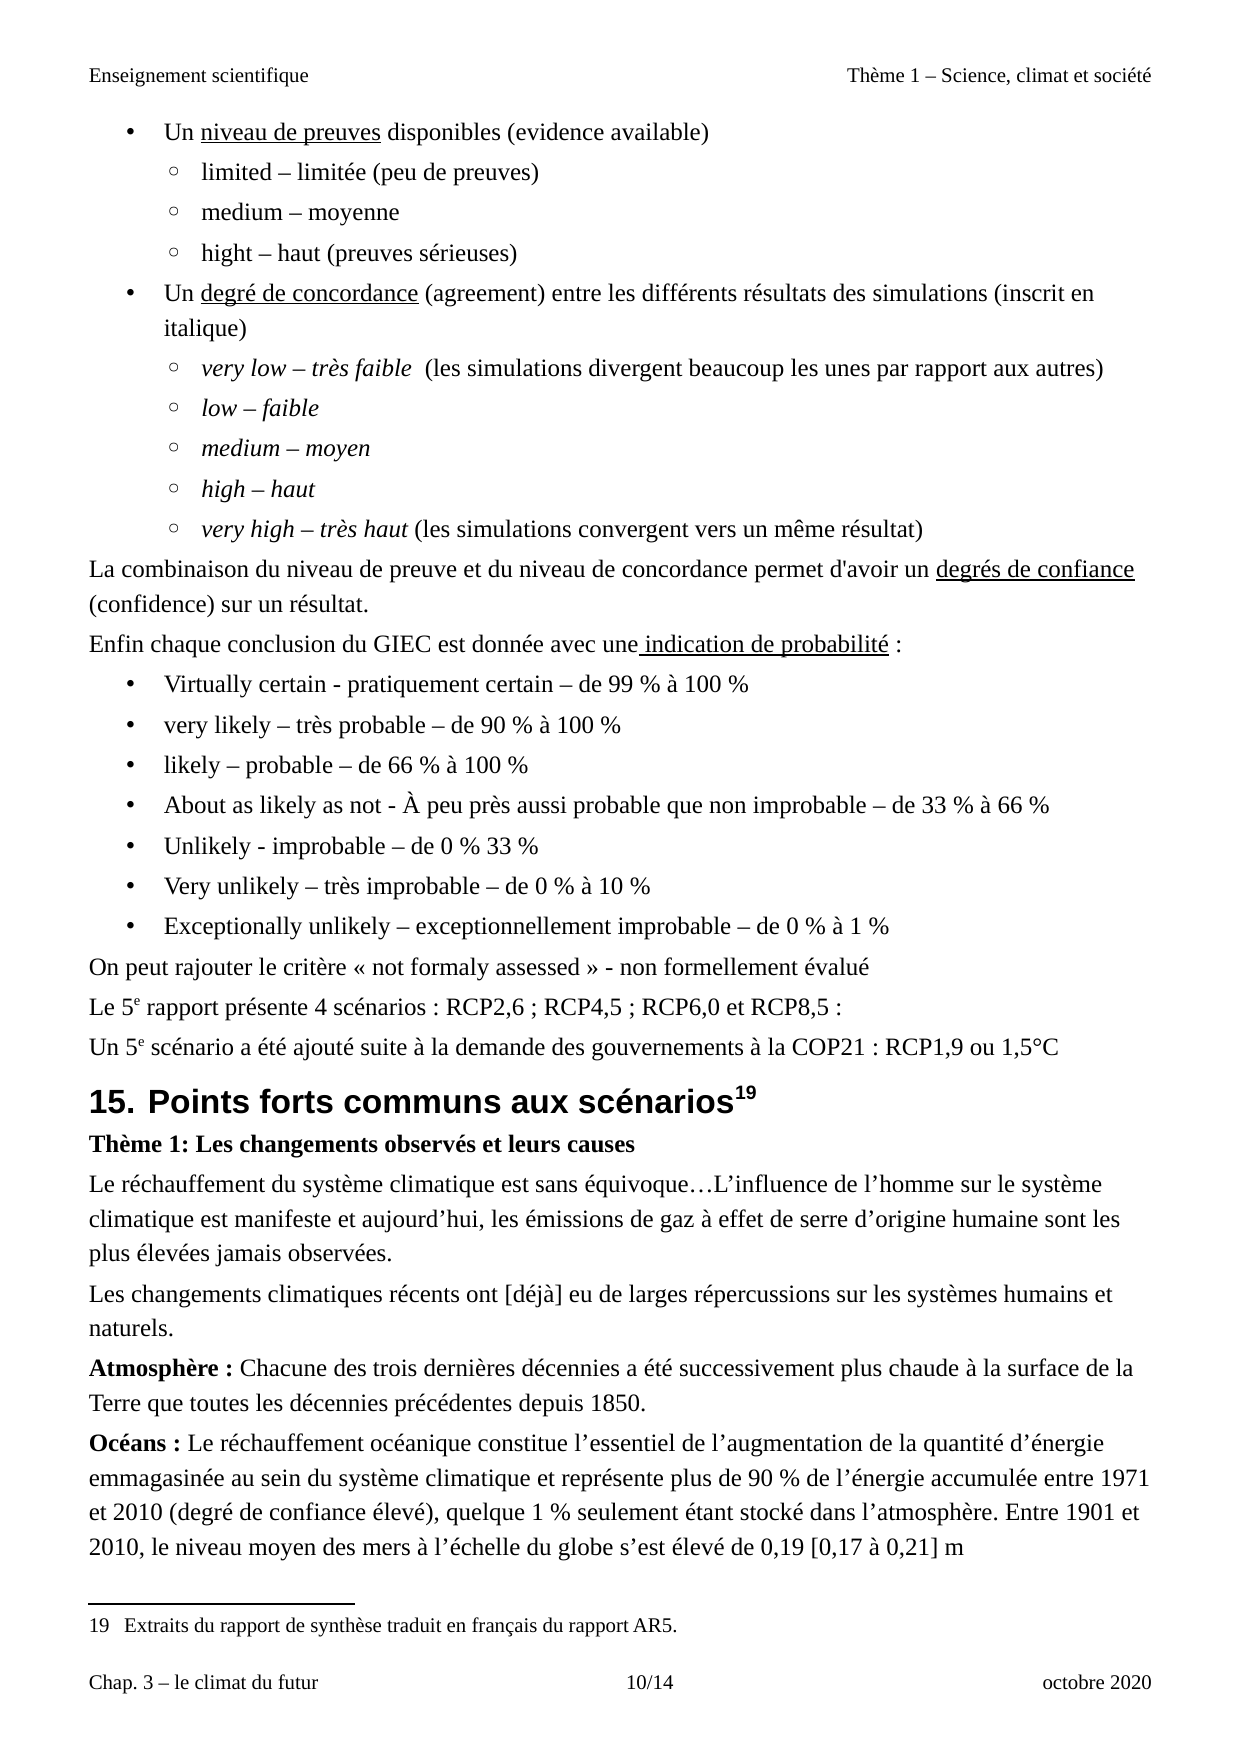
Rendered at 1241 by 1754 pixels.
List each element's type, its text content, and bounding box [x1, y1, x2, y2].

text Le 5e rapport présente 4 scénarios : RCP2,6 ; RCP4,5 ; RCP6,0 et RCP8,5 : [88, 992, 1152, 1021]
text Enfin chaque conclusion du GIEC est donnée avec une indication de probabilité : [88, 629, 1152, 658]
text Les changements climatiques récents ont [déjà] eu de larges répercussions sur les systèmes humains et naturels. [88, 1279, 1152, 1342]
list low – faible [163, 393, 1152, 422]
list Virtually certain - pratiquement certain – de 99 % à 100 % [126, 669, 1152, 698]
text Extraits du rapport de synthèse traduit en français du rapport AR5. [88, 1613, 1152, 1637]
text La combinaison du niveau de preuve et du niveau de concordance permet d'avoir un degrés de confiance (confidence) sur un résultat. [88, 554, 1152, 618]
list hight – haut (preuves sérieuses) [163, 238, 1152, 267]
list likely – probable – de 66 % à 100 % [126, 750, 1152, 779]
list very low – très faible (les simulations divergent beaucoup les unes par rapport aux autres) [163, 353, 1152, 382]
list limited – limitée (peu de preuves) [163, 157, 1152, 186]
list high – haut [163, 474, 1152, 503]
list Un degré de concordance (agreement) entre les différents résultats des simulations (inscrit en italique) [126, 278, 1152, 341]
list Exceptionally unlikely – exceptionnellement improbable – de 0 % à 1 % [126, 911, 1152, 940]
subtitle Points forts communs aux scénarios [88, 1082, 1152, 1120]
list About as likely as not - À peu près aussi probable que non improbable – de 33 % à 66 % [126, 791, 1152, 819]
text Atmosphère : Chacune des trois dernières décennies a été successivement plus chaude à la surface de la Terre que toutes les décennies précédentes depuis 1850. [88, 1353, 1152, 1417]
list very likely – très probable – de 90 % à 100 % [126, 710, 1152, 739]
list medium – moyenne [163, 197, 1152, 226]
text Thème 1: Les changements observés et leurs causes [88, 1129, 1152, 1158]
text Un 5e scénario a été ajouté suite à la demande des gouvernements à la COP21 : RCP1,9 ou 1,5°C [88, 1032, 1152, 1061]
text On peut rajouter le critère « not formaly assessed » - non formellement évalué [88, 952, 1152, 981]
text Le réchauffement du système climatique est sans équivoque…L’influence de l’homme sur le système climatique est manifeste et aujourd’hui, les émissions de gaz à effet de serre d’origine humaine sont les plus élevées jamais observées. [88, 1169, 1152, 1267]
list Very unlikely – très improbable – de 0 % à 10 % [126, 871, 1152, 900]
list medium – moyen [163, 433, 1152, 462]
text Océans : Le réchauffement océanique constitue l’essentiel de l’augmentation de la quantité d’énergie emmagasinée au sein du système climatique et représente plus de 90 % de l’énergie accumulée entre 1971 et 2010 (degré de confiance élevé), quelque 1 % seulement étant stocké dans l’atmosphère. Entre 1901 et 2010, le niveau moyen des mers à l’échelle du globe s’est élevé de 0,19 [0,17 à 0,21] m [88, 1428, 1152, 1560]
list Unlikely - improbable – de 0 % 33 % [126, 831, 1152, 859]
list Un niveau de preuves disponibles (evidence available) [126, 117, 1152, 146]
list very high – très haut (les simulations convergent vers un même résultat) [163, 514, 1152, 543]
